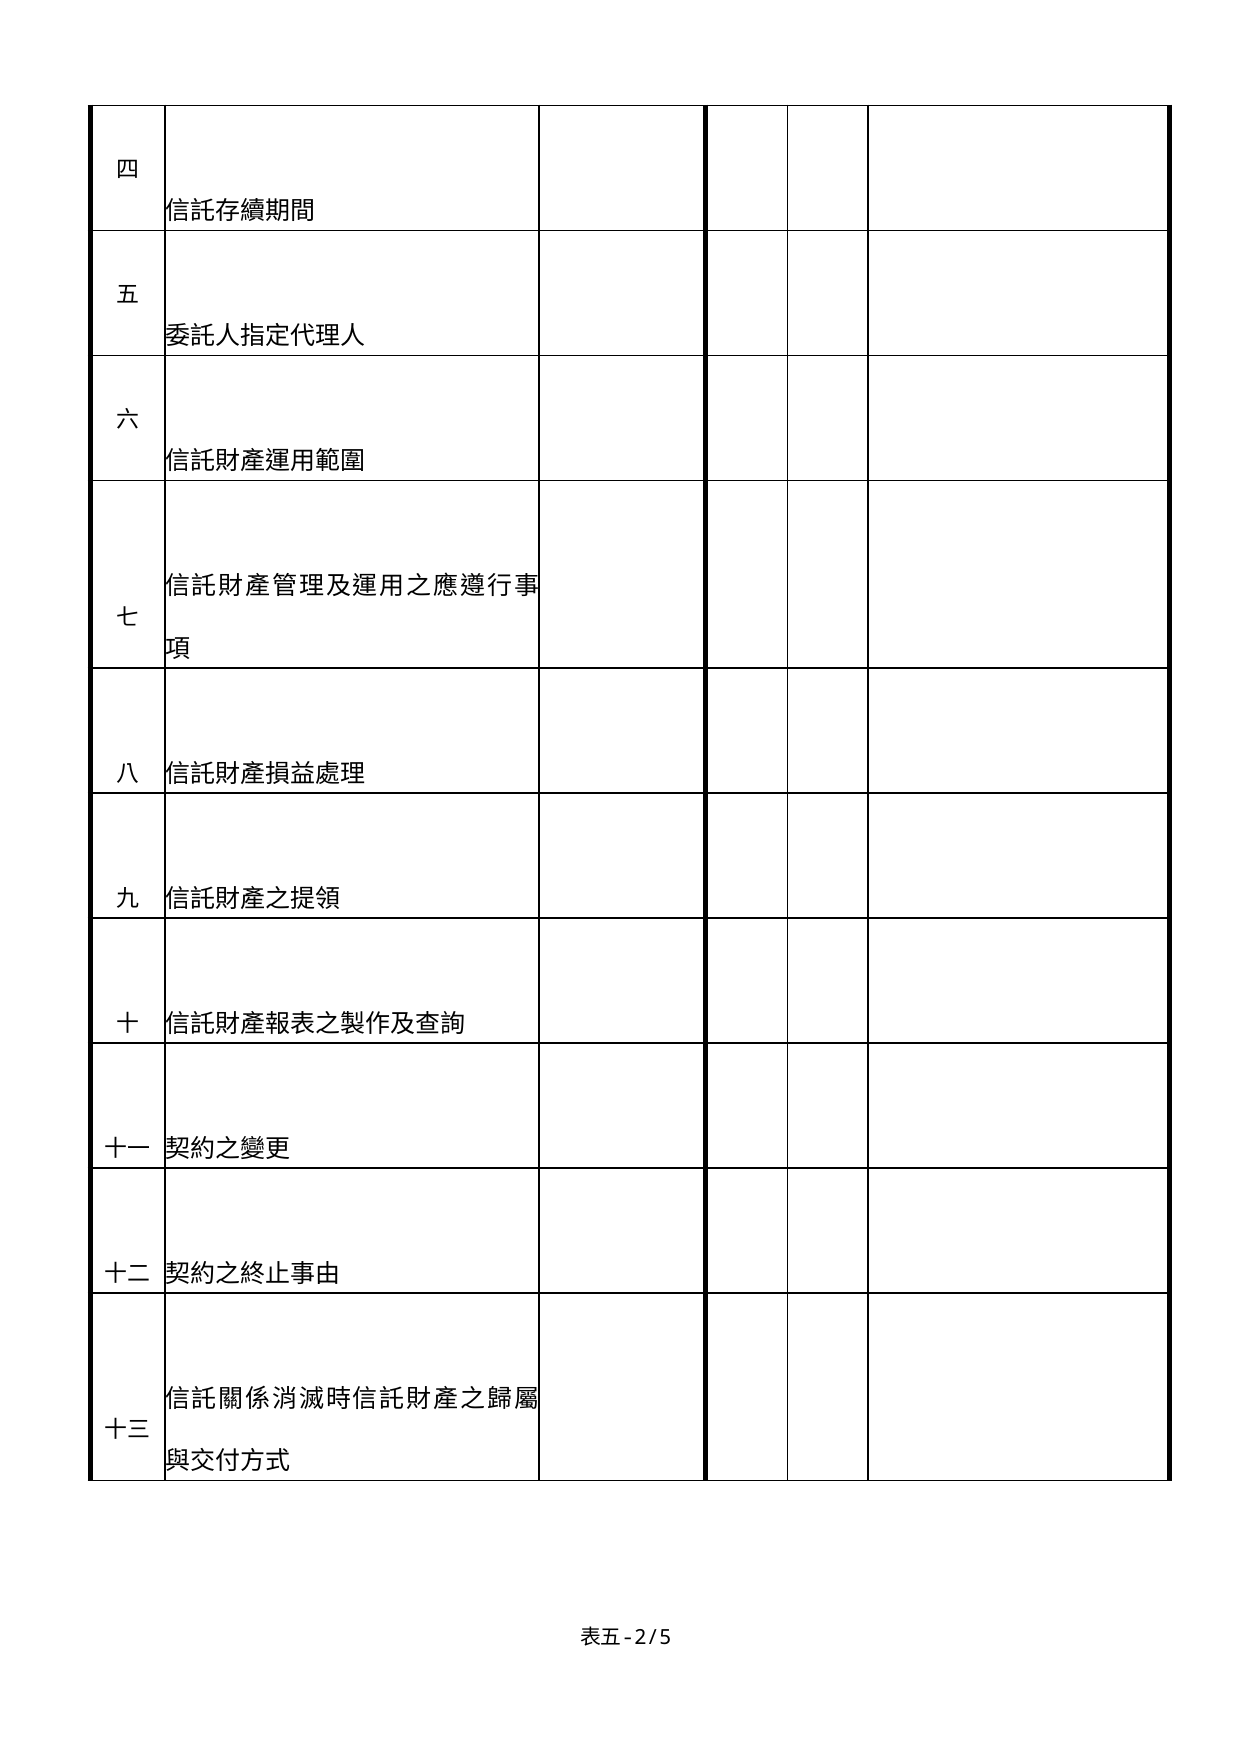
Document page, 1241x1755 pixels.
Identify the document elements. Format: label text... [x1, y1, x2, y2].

table_cell 六 [93, 356, 164, 479]
table_cell [708, 1294, 787, 1479]
table_cell 十一 [93, 1044, 164, 1167]
table_cell [788, 794, 867, 917]
table_cell [869, 1169, 1167, 1292]
table_cell 五 [93, 231, 164, 354]
table_cell [869, 1294, 1167, 1479]
table_cell [869, 1044, 1167, 1167]
table_cell [788, 669, 867, 792]
table_cell 十 [93, 919, 164, 1042]
table_cell [708, 919, 787, 1042]
table_cell 四 [93, 106, 164, 229]
table_cell [708, 231, 787, 354]
table_cell 十三 [93, 1294, 164, 1479]
table_cell [540, 1044, 703, 1167]
table_cell 信託財產之提領 [166, 794, 538, 917]
table_cell [869, 794, 1167, 917]
table_cell [708, 669, 787, 792]
table_cell 九 [93, 794, 164, 917]
table_cell [708, 1044, 787, 1167]
table_cell [708, 794, 787, 917]
table_cell [708, 1169, 787, 1292]
table_cell [540, 1169, 703, 1292]
table_cell [869, 356, 1167, 479]
table_cell [788, 1294, 867, 1479]
table_cell [540, 794, 703, 917]
table_cell 委託人指定代理人 [166, 231, 538, 354]
table_cell [788, 1169, 867, 1292]
table_cell [788, 231, 867, 354]
table_cell 七 [93, 481, 164, 667]
table_cell 八 [93, 669, 164, 792]
table_cell [869, 481, 1167, 667]
table_cell 契約之終止事由 [166, 1169, 538, 1292]
table_cell 信託關係消滅時信託財產之歸屬與交付方式 [166, 1294, 538, 1479]
table_cell [788, 1044, 867, 1167]
table_cell [869, 106, 1167, 229]
table_cell [708, 106, 787, 229]
table_cell [788, 919, 867, 1042]
table_cell [540, 481, 703, 667]
table_cell 十二 [93, 1169, 164, 1292]
table_cell [540, 356, 703, 479]
table_cell [788, 356, 867, 479]
table_cell [869, 669, 1167, 792]
table_cell 信託財產管理及運用之應遵行事項 [166, 481, 538, 667]
table_cell 信託財產損益處理 [166, 669, 538, 792]
table_cell 契約之變更 [166, 1044, 538, 1167]
table_cell [788, 481, 867, 667]
table_cell [869, 919, 1167, 1042]
table_cell [540, 669, 703, 792]
table_cell [788, 106, 867, 229]
table_cell [869, 231, 1167, 354]
table_cell [540, 1294, 703, 1479]
table_cell 信託存續期間 [166, 106, 538, 229]
table_cell [708, 481, 787, 667]
table_cell [708, 356, 787, 479]
table_cell [540, 919, 703, 1042]
table_cell [540, 231, 703, 354]
table_cell 信託財產報表之製作及查詢 [166, 919, 538, 1042]
table_cell [540, 106, 703, 229]
table_cell 信託財產運用範圍 [166, 356, 538, 479]
